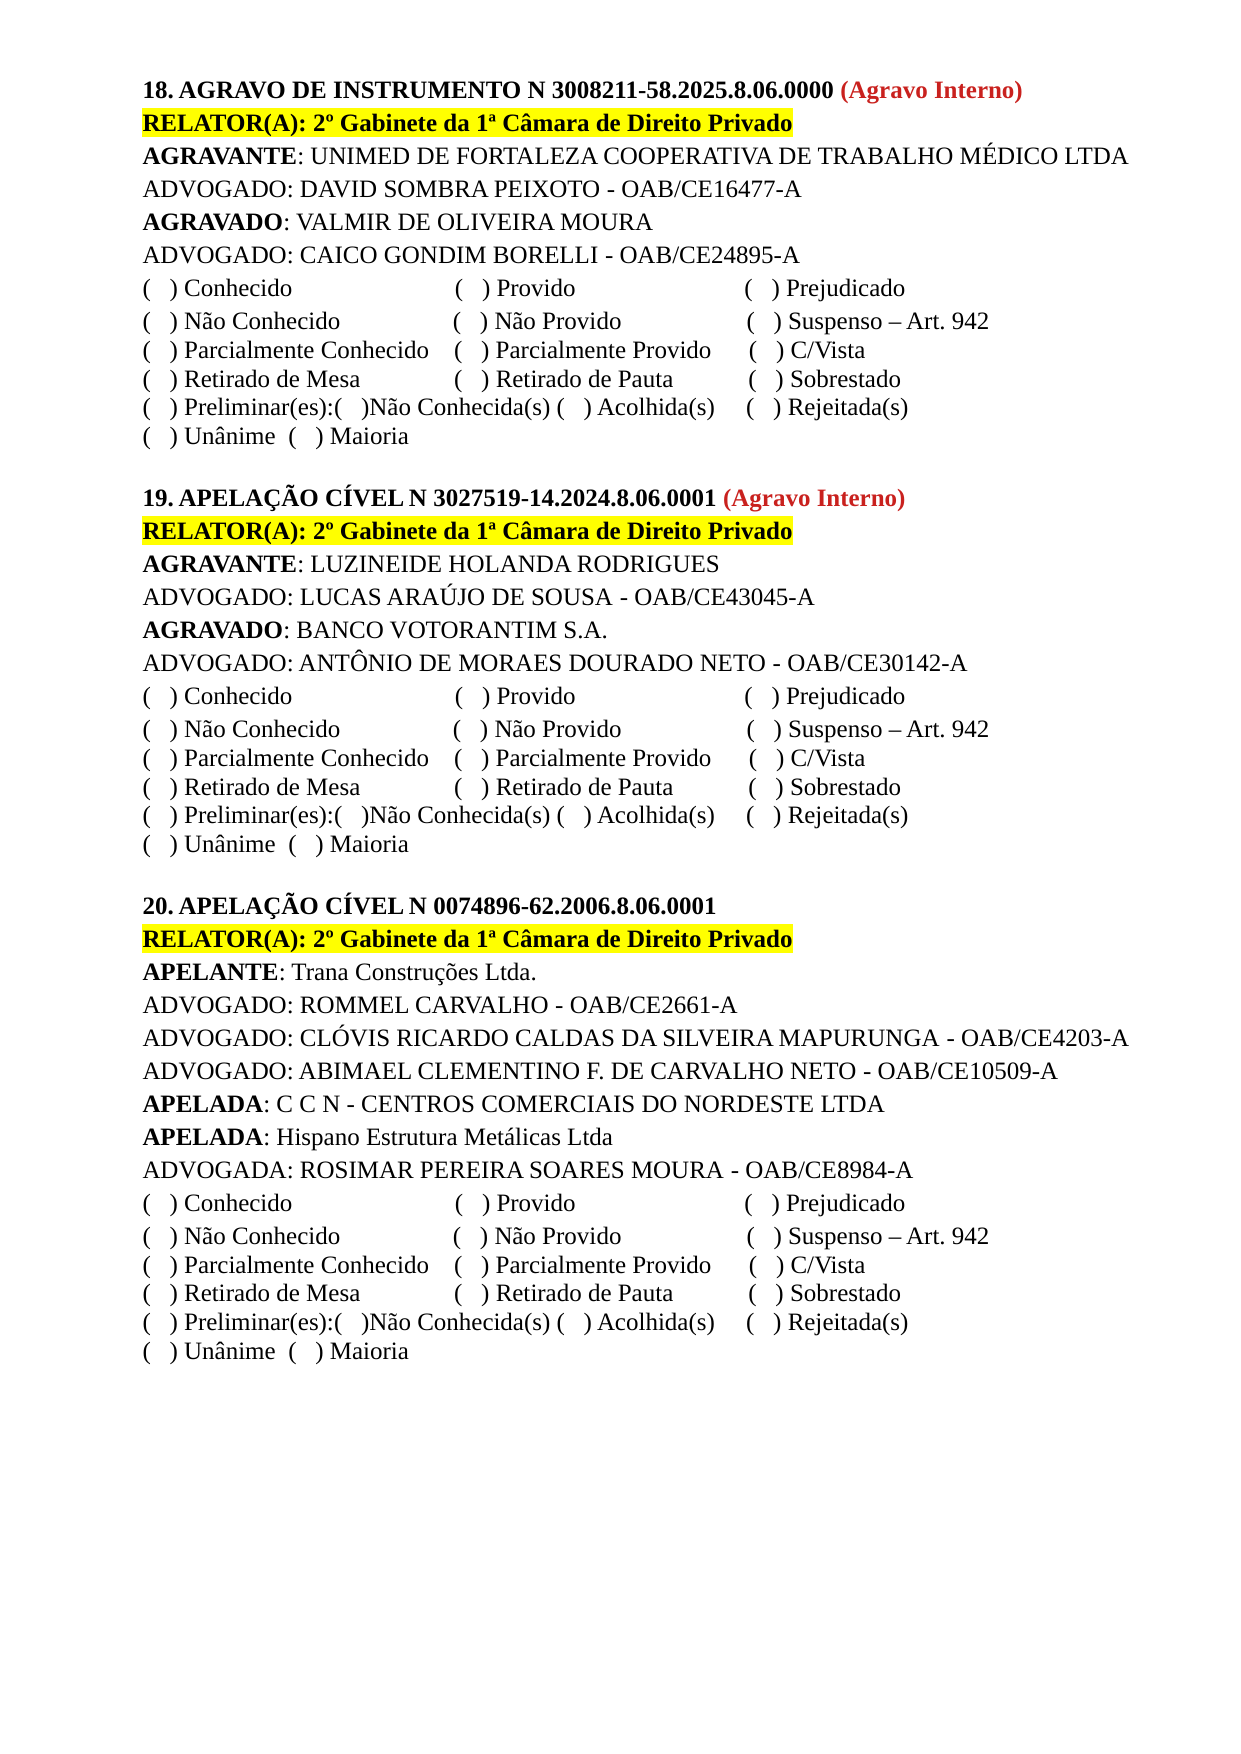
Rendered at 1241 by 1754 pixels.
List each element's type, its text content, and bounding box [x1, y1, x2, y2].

text ( ) Preliminar(es):( )Não Conhecida(s) ( ) Acolhida(s) ( ) Rejeitada(s) [142, 1307, 1158, 1336]
text ( ) Parcialmente Conhecido ( ) Parcialmente Provido ( ) C/Vista [142, 1250, 1158, 1278]
text ( ) Unânime ( ) Maioria [142, 421, 1158, 450]
text ( ) Parcialmente Conhecido ( ) Parcialmente Provido ( ) C/Vista [142, 743, 1158, 772]
text ( ) Retirado de Mesa ( ) Retirado de Pauta ( ) Sobrestado [142, 364, 1158, 392]
text ( ) Não Conhecido ( ) Não Provido ( ) Suspenso – Art. 942 [142, 306, 1158, 335]
text ( ) Unânime ( ) Maioria [142, 829, 1158, 858]
text ( ) Retirado de Mesa ( ) Retirado de Pauta ( ) Sobrestado [142, 1278, 1158, 1307]
text ( ) Não Conhecido ( ) Não Provido ( ) Suspenso – Art. 942 [142, 714, 1158, 743]
text 19. APELAÇÃO CÍVEL N 3027519-14.2024.8.06.0001 (Agravo Interno) RELATOR(A): 2º Gabinete da 1ª Câmara de Direito Privado AGRAVANTE: LUZINEIDE HOLANDA RODRIGUES ADVOGADO: LUCAS ARAÚJO DE SOUSA - OAB/CE43045-A AGRAVADO: BANCO VOTORANTIM S.A. ADVOGADO: ANTÔNIO DE MORAES DOURADO NETO - OAB/CE30142-A ( ) Conhecido ( ) Provido ( ) Prejudicado [142, 450, 1141, 710]
text 20. APELAÇÃO CÍVEL N 0074896-62.2006.8.06.0001 RELATOR(A): 2º Gabinete da 1ª Câmara de Direito Privado APELANTE: Trana Construções Ltda. ADVOGADO: ROMMEL CARVALHO - OAB/CE2661-A ADVOGADO: CLÓVIS RICARDO CALDAS DA SILVEIRA MAPURUNGA - OAB/CE4203-A ADVOGADO: ABIMAEL CLEMENTINO F. DE CARVALHO NETO - OAB/CE10509-A APELADA: C C N - CENTROS COMERCIAIS DO NORDESTE LTDA APELADA: Hispano Estrutura Metálicas Ltda ADVOGADA: ROSIMAR PEREIRA SOARES MOURA - OAB/CE8984-A ( ) Conhecido ( ) Provido ( ) Prejudicado [142, 858, 1141, 1217]
text ( ) Retirado de Mesa ( ) Retirado de Pauta ( ) Sobrestado [142, 772, 1158, 800]
text ( ) Parcialmente Conhecido ( ) Parcialmente Provido ( ) C/Vista [142, 335, 1158, 364]
text ( ) Preliminar(es):( )Não Conhecida(s) ( ) Acolhida(s) ( ) Rejeitada(s) [142, 392, 1158, 421]
text 18. AGRAVO DE INSTRUMENTO N 3008211-58.2025.8.06.0000 (Agravo Interno) RELATOR(A): 2º Gabinete da 1ª Câmara de Direito Privado AGRAVANTE: UNIMED DE FORTALEZA COOPERATIVA DE TRABALHO MÉDICO LTDA ADVOGADO: DAVID SOMBRA PEIXOTO - OAB/CE16477-A AGRAVADO: VALMIR DE OLIVEIRA MOURA ADVOGADO: CAICO GONDIM BORELLI - OAB/CE24895-A ( ) Conhecido ( ) Provido ( ) Prejudicado [142, 75, 1141, 302]
text ( ) Preliminar(es):( )Não Conhecida(s) ( ) Acolhida(s) ( ) Rejeitada(s) [142, 800, 1158, 829]
text ( ) Não Conhecido ( ) Não Provido ( ) Suspenso – Art. 942 [142, 1221, 1158, 1250]
text ( ) Unânime ( ) Maioria [142, 1336, 1158, 1365]
